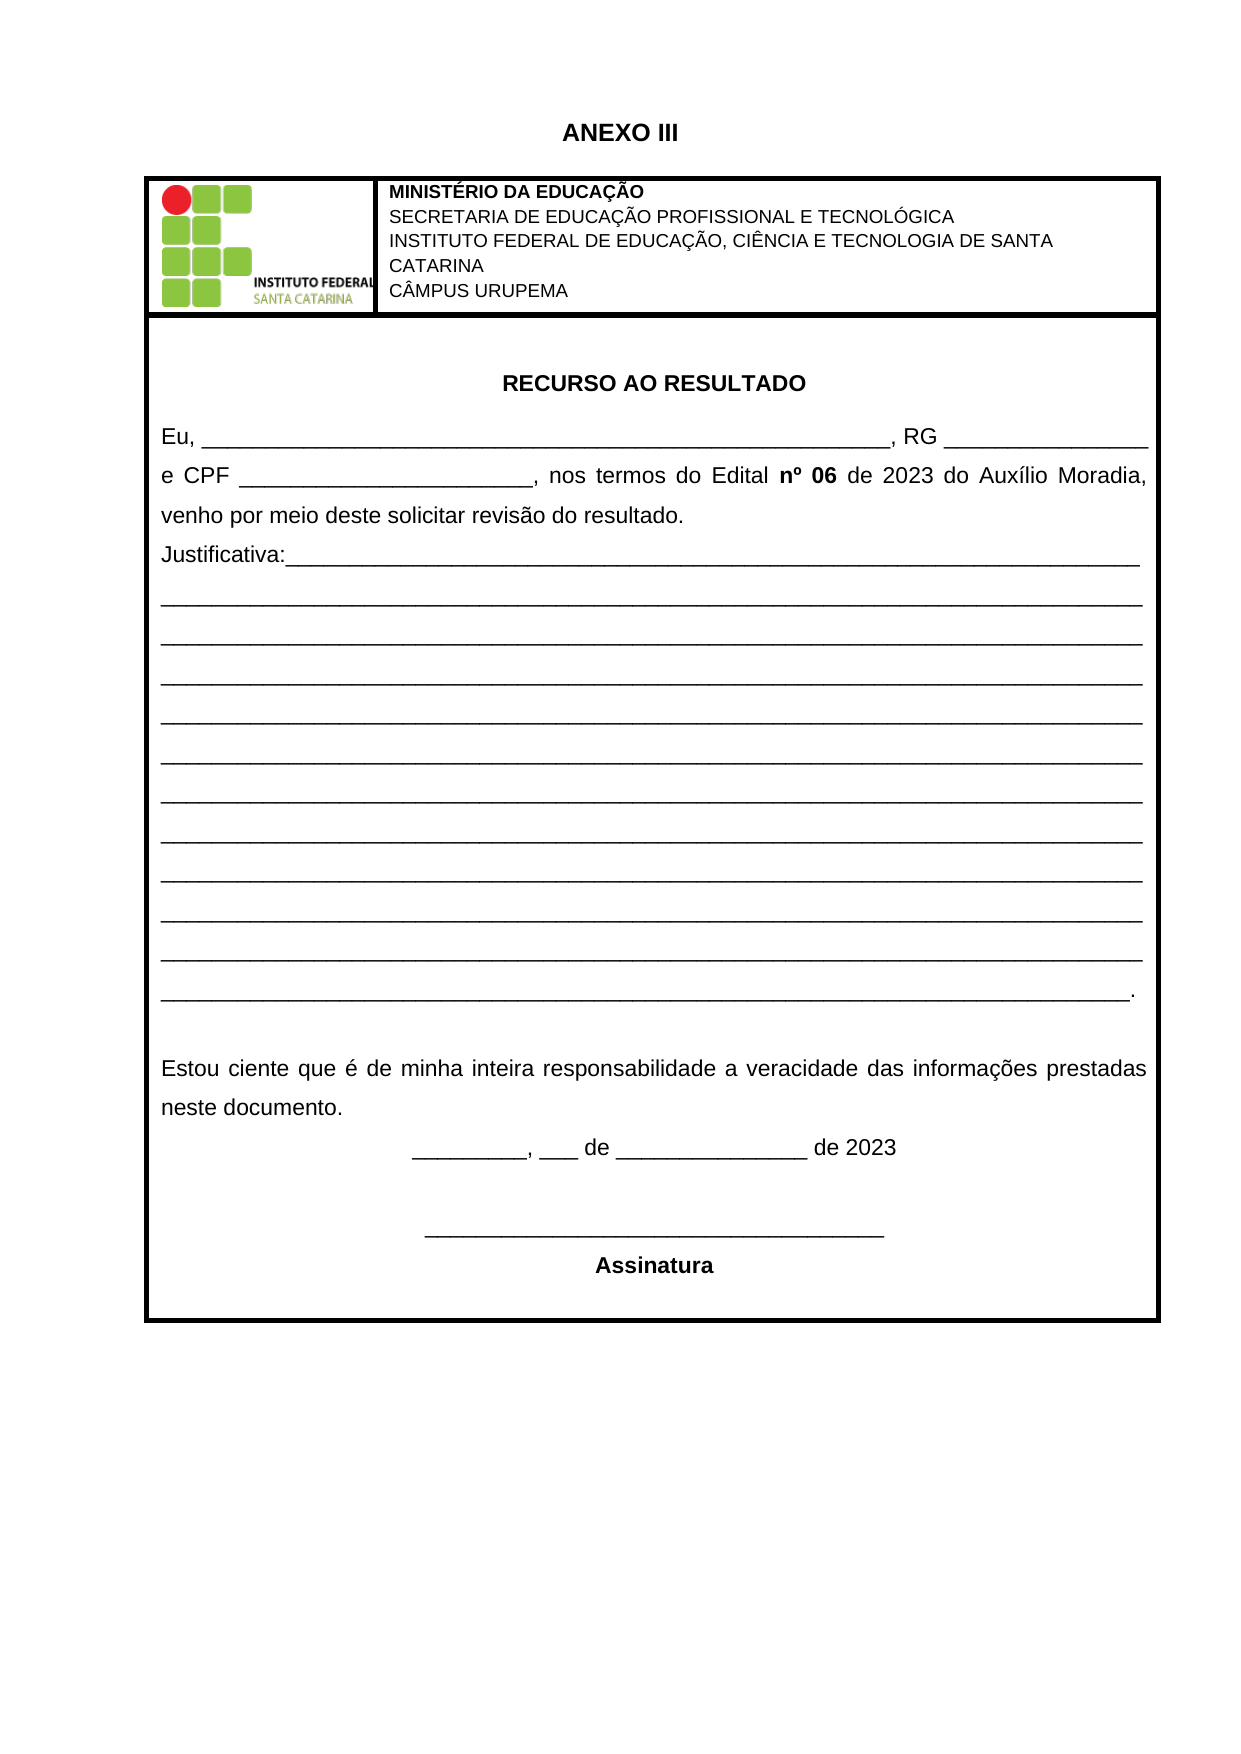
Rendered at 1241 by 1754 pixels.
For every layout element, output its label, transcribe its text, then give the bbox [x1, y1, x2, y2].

table_header [149, 181, 373, 312]
table_cell RECURSO AO RESULTADO Eu, ______________________________________________________, RG ________________ e CPF _______________________, nos termos do Edital nº 06 de 2023 do Auxílio Moradia, venho por meio deste solicitar revisão do resultado. Justificativa:_________________________________________________________________________________________________________________________________________________________________________________________________________________________________________________________________________________________________________________________________________________________________________________________________________________________________________________________________________________________________________________________________________________________________________________________________________________________________________________________________________________________________________________________________________________________________________________________________________________________________________________________________________________________________________________________________________________. Estou ciente que é de minha inteira responsabilidade a veracidade das informações prestadas neste documento. _________, ___ de _______________ de 2023 ____________________________________ Assinatura [149, 318, 1156, 1318]
text ANEXO III [150, 118, 1090, 147]
table_header MINISTÉRIO DA EDUCAÇÃO SECRETARIA DE EDUCAÇÃO PROFISSIONAL E TECNOLÓGICA INSTITUTO FEDERAL DE EDUCAÇÃO, CIÊNCIA E TECNOLOGIA DE SANTA CATARINA CÂMPUS URUPEMA [378, 181, 1156, 312]
picture [162, 185, 375, 307]
